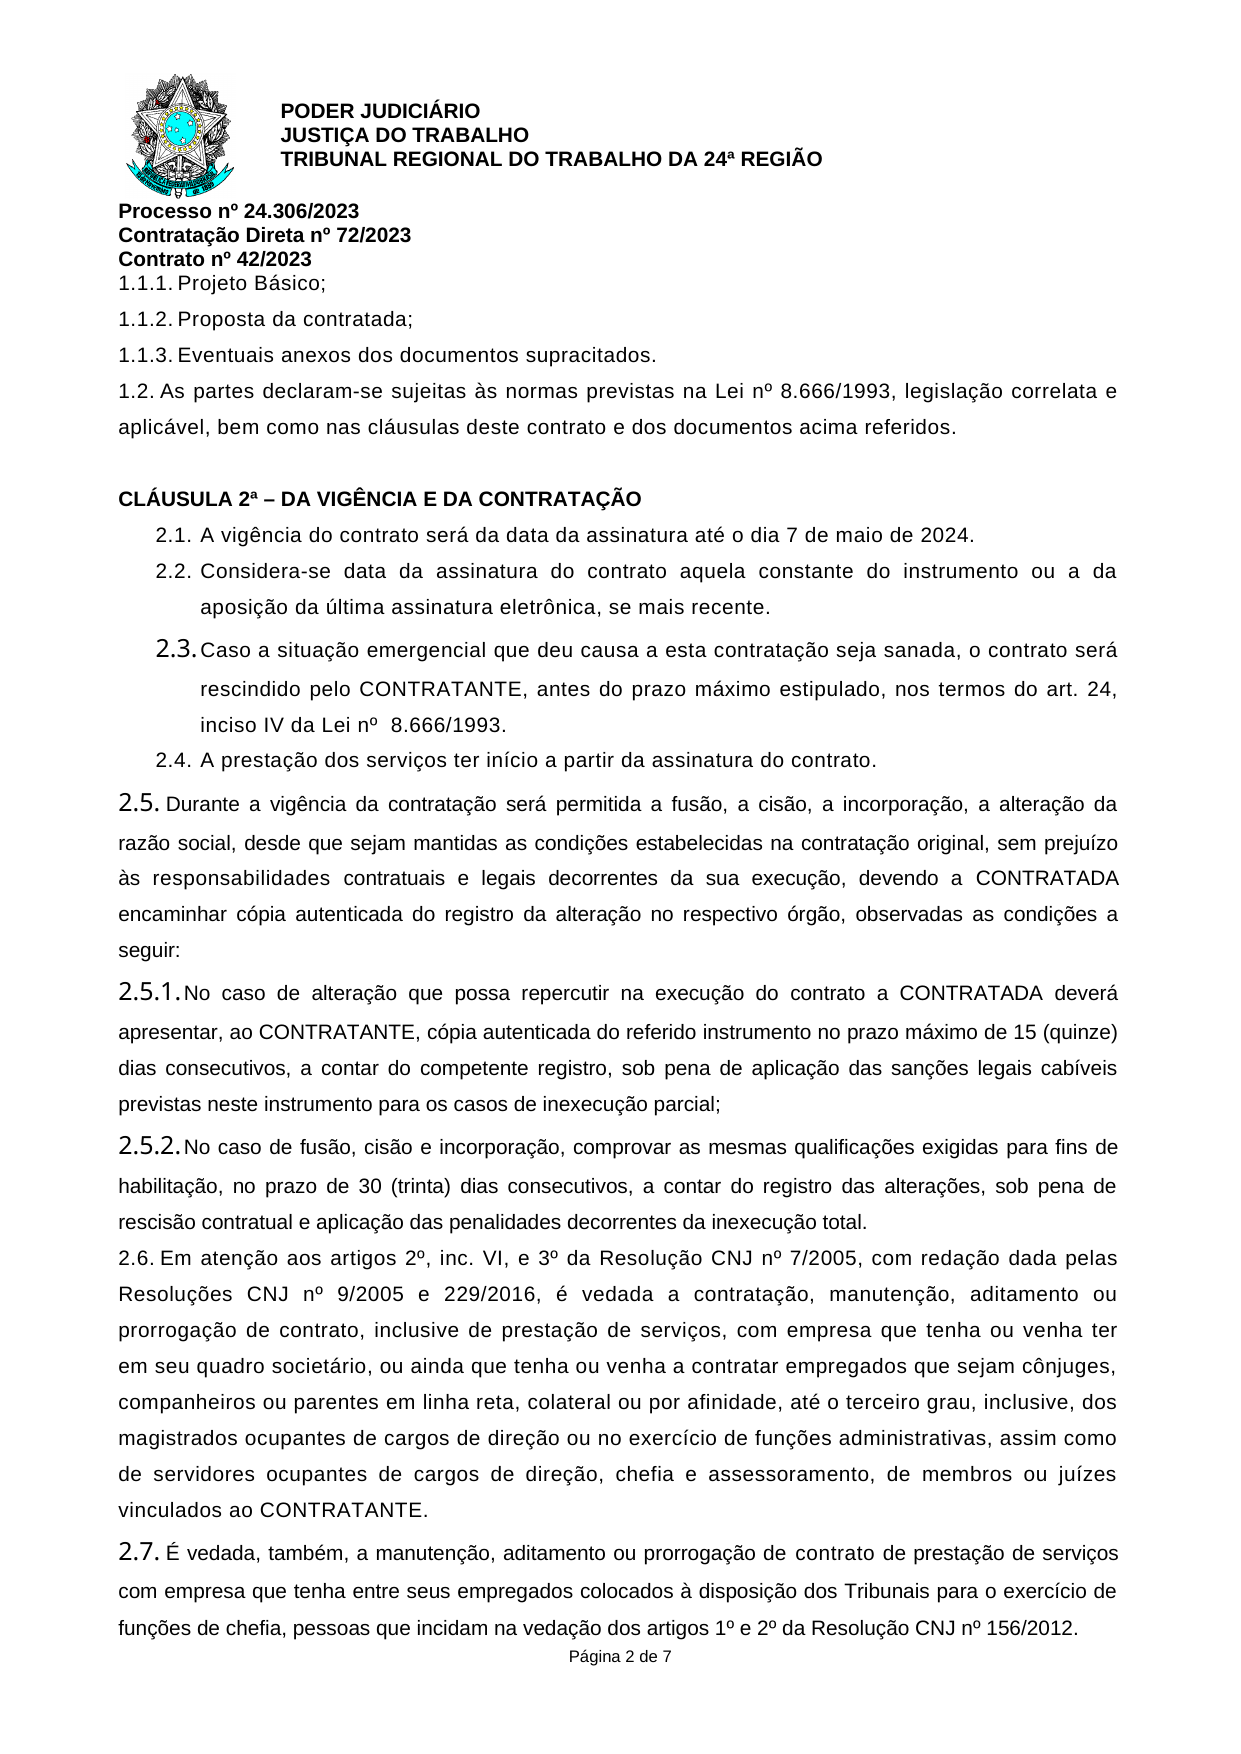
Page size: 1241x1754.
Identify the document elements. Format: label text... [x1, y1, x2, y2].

list Considera-se data da assinatura do contrato aquela constante do instrumento ou a da aposição da última assinatura eletrônica, se mais recente. [155, 558, 1119, 618]
list Durante a vigência da contratação será permitida a fusão, a cisão, a incorporação, a alteração da razão social, desde que sejam mantidas as condições estabelecidas na contratação original, sem prejuízo às responsabilidades contratuais e legais decorrentes da sua execução, devendo a contratada encaminhar cópia autenticada do registro da alteração no respectivo órgão, observadas as condições a seguir: [118, 784, 1119, 962]
list No caso de alteração que possa repercutir na execução do contrato a CONTRATADA deverá apresentar, ao CONTRATANTE, cópia autenticada do referido instrumento no prazo máximo de 15 (quinze) dias consecutivos, a contar do competente registro, sob pena de aplicação das sanções legais cabíveis previstas neste instrumento para os casos de inexecução parcial; [118, 974, 1119, 1116]
list As partes declaram-se sujeitas às normas previstas na Lei nº 8.666/1993, legislação correlata e aplicável, bem como nas cláusulas deste contrato e dos documentos acima referidos. [118, 379, 1119, 439]
list Caso a situação emergencial que deu causa a esta contratação seja sanada, o contrato será rescindido pelo CONTRATANTE, antes do prazo máximo estipulado, nos termos do art. 24, inciso IV da Lei nº 8.666/1993. [155, 630, 1119, 736]
list A prestação dos serviços ter início a partir da assinatura do contrato. [155, 748, 1119, 772]
list Proposta da contratada; [118, 307, 1119, 331]
list Eventuais anexos dos documentos supracitados. [118, 343, 1119, 367]
list No caso de fusão, cisão e incorporação, comprovar as mesmas qualificações exigidas para fins de habilitação, no prazo de 30 (trinta) dias consecutivos, a contar do registro das alterações, sob pena de rescisão contratual e aplicação das penalidades decorrentes da inexecução total. [118, 1128, 1119, 1234]
list Em atenção aos artigos 2º, inc. VI, e 3º da Resolução CNJ nº 7/2005, com redação dada pelas Resoluções CNJ nº 9/2005 e 229/2016, é vedada a contratação, manutenção, aditamento ou prorrogação de contrato, inclusive de prestação de serviços, com empresa que tenha ou venha ter em seu quadro societário, ou ainda que tenha ou venha a contratar empregados que sejam cônjuges, companheiros ou parentes em linha reta, colateral ou por afinidade, até o terceiro grau, inclusive, dos magistrados ocupantes de cargos de direção ou no exercício de funções administrativas, assim como de servidores ocupantes de cargos de direção, chefia e assessoramento, de membros ou juízes vinculados ao CONTRATANTE. [118, 1246, 1119, 1521]
subtitle CLÁUSULA 2ª – DA VIGÊNCIA E DA CONTRATAÇÃO [118, 487, 1122, 511]
list Projeto Básico; [118, 271, 1119, 295]
list A vigência do contrato será da data da assinatura até o dia 7 de maio de 2024. [155, 523, 1119, 547]
list É vedada, também, a manutenção, aditamento ou prorrogação de contrato de prestação de serviços com empresa que tenha entre seus empregados colocados à disposição dos Tribunais para o exercício de funções de chefia, pessoas que incidam na vedação dos artigos 1º e 2º da Resolução CNJ nº 156/2012. [118, 1533, 1119, 1639]
